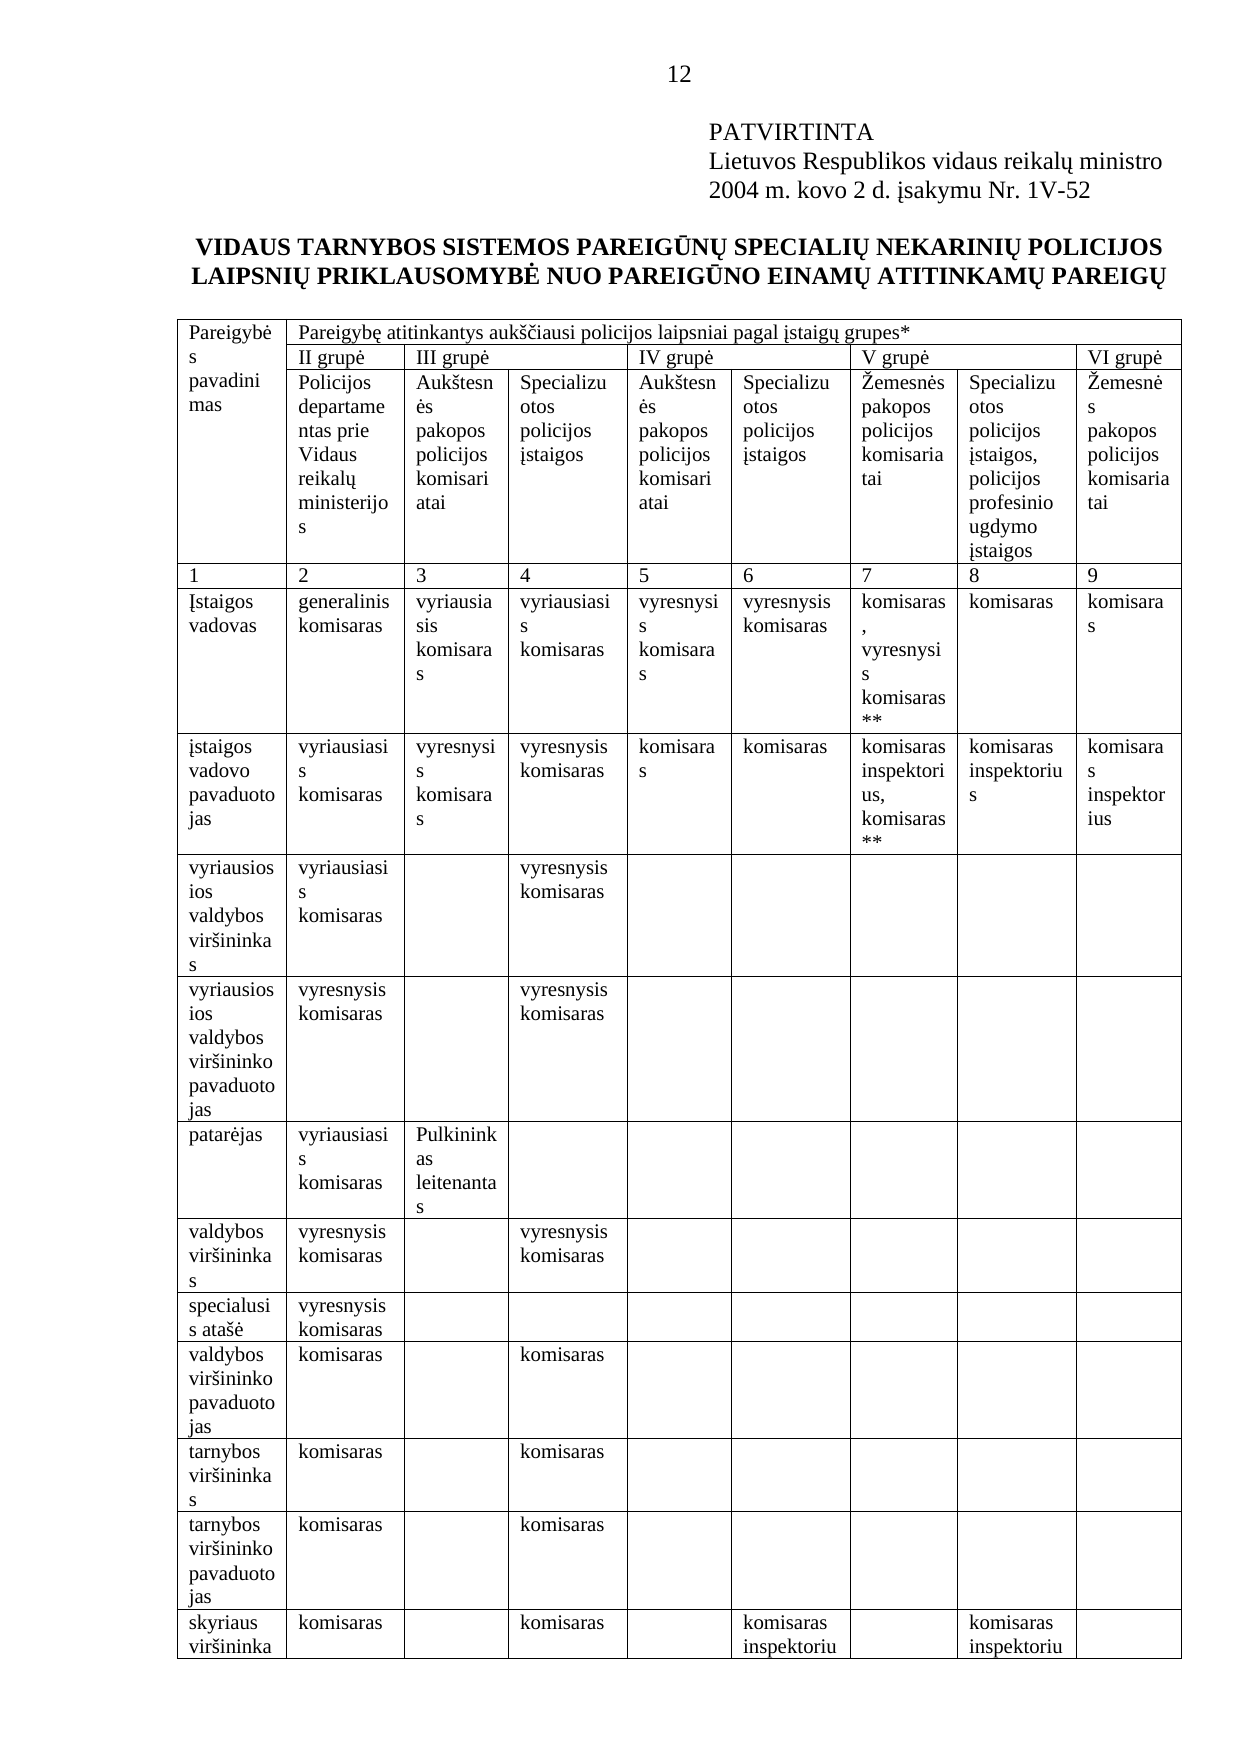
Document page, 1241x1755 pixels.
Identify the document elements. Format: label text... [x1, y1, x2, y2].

table_cell tarnybos viršininko pavaduotojas [178, 1512, 286, 1608]
table_cell 4 [509, 564, 627, 587]
table_cell komisaras [958, 589, 1076, 733]
table_cell vyresnysis komisaras [509, 855, 627, 976]
table_cell įstaigos vadovo pavaduotojas [178, 734, 286, 854]
table_cell [628, 1512, 731, 1608]
table_cell vyresnysis komisaras [509, 1219, 627, 1292]
text 2004 m. kovo 2 d. įsakymu Nr. 1V-52 [177, 175, 1181, 204]
table_cell [405, 1293, 508, 1341]
table_cell komisaras inspektorius [1077, 734, 1181, 854]
table_header Pareigybę atitinkantys aukščiausi policijos laipsniai pagal įstaigų grupes* [287, 320, 1181, 344]
table_cell [732, 1293, 850, 1341]
table_cell [851, 1219, 957, 1292]
table_cell VI grupė [1077, 345, 1181, 369]
table_cell [732, 1219, 850, 1292]
table_cell 2 [287, 564, 404, 587]
table_cell vyresnysis komisaras [405, 734, 508, 854]
table_cell komisaras [1077, 589, 1181, 733]
table_cell komisaras inspektorius [958, 734, 1076, 854]
table_cell [851, 1293, 957, 1341]
table_cell vyriausiasis komisaras [287, 734, 404, 854]
table_cell [1077, 977, 1181, 1121]
table_cell [405, 1439, 508, 1511]
table_cell vyriausiosios valdybos viršininkas [178, 855, 286, 976]
table_cell [732, 1439, 850, 1511]
table_cell komisaras [628, 734, 731, 854]
table_cell [628, 1219, 731, 1292]
table_cell vyresnysis komisaras [287, 1219, 404, 1292]
table_cell komisaras inspektoriu [958, 1610, 1076, 1658]
table_cell [509, 1122, 627, 1218]
table_cell [958, 1439, 1076, 1511]
table_cell [1077, 1219, 1181, 1292]
table_cell [628, 1342, 731, 1438]
table_cell [405, 1610, 508, 1658]
table_cell [958, 977, 1076, 1121]
table_cell [628, 977, 731, 1121]
table_cell [405, 1219, 508, 1292]
table_cell Specializuotos policijos įstaigos [509, 370, 627, 562]
table_cell vyriausiasis komisaras [405, 589, 508, 733]
text PATVIRTINTA [177, 117, 1181, 146]
table_cell II grupė [287, 345, 404, 369]
table_cell patarėjas [178, 1122, 286, 1218]
table_cell komisaras [287, 1610, 404, 1658]
table_cell [1077, 1293, 1181, 1341]
table_cell vyriausiosios valdybos viršininko pavaduotojas [178, 977, 286, 1121]
table_cell Žemesnės pakopos policijos komisariatai [851, 370, 957, 562]
table_header Pareigybės pavadinimas [178, 320, 286, 562]
table_cell III grupė [405, 345, 627, 369]
table_cell [958, 1512, 1076, 1608]
table_cell generalinis komisaras [287, 589, 404, 733]
table_cell valdybos viršininkas [178, 1219, 286, 1292]
table_cell tarnybos viršininkas [178, 1439, 286, 1511]
table_cell [628, 1439, 731, 1511]
table_cell 6 [732, 564, 850, 587]
table_cell 9 [1077, 564, 1181, 587]
table_cell [628, 1610, 731, 1658]
table_cell [1077, 1439, 1181, 1511]
table_cell [1077, 1342, 1181, 1438]
table_cell vyriausiasis komisaras [509, 589, 627, 733]
text Lietuvos Respublikos vidaus reikalų ministro [177, 146, 1181, 175]
table_cell [851, 855, 957, 976]
table_cell [851, 977, 957, 1121]
table_cell V grupė [851, 345, 1076, 369]
table_cell 3 [405, 564, 508, 587]
table_cell [958, 1219, 1076, 1292]
table_cell komisaras [509, 1512, 627, 1608]
table_cell Aukštesnės pakopos policijos komisariatai [405, 370, 508, 562]
table_cell [851, 1610, 957, 1658]
table_cell 7 [851, 564, 957, 587]
table_cell specialusis atašė [178, 1293, 286, 1341]
table_cell 8 [958, 564, 1076, 587]
table_cell [732, 1512, 850, 1608]
table_cell [851, 1122, 957, 1218]
table_cell [405, 855, 508, 976]
table_cell komisaras [509, 1342, 627, 1438]
table_cell Žemesnės pakopos policijos komisariatai [1077, 370, 1181, 562]
table_cell 5 [628, 564, 731, 587]
table_cell [958, 1342, 1076, 1438]
table_cell komisaras [509, 1439, 627, 1511]
table_cell [732, 855, 850, 976]
table_cell [1077, 1122, 1181, 1218]
table_cell vyriausiasis komisaras [287, 855, 404, 976]
table_cell vyresnysis komisaras [509, 734, 627, 854]
table_cell komisaras [287, 1439, 404, 1511]
table_cell [1077, 1512, 1181, 1608]
table_cell vyresnysis komisaras [287, 1293, 404, 1341]
table_cell [1077, 855, 1181, 976]
table_cell Policijos departamentas prie Vidaus reikalų ministerijos [287, 370, 404, 562]
table_cell [732, 1342, 850, 1438]
table_cell [405, 977, 508, 1121]
table_cell Aukštesnės pakopos policijos komisariatai [628, 370, 731, 562]
table_cell komisaras, vyresnysis komisaras** [851, 589, 957, 733]
table_cell komisaras inspektorius, komisaras** [851, 734, 957, 854]
table_cell [1077, 1610, 1181, 1658]
table_cell komisaras [287, 1342, 404, 1438]
table_cell 1 [178, 564, 286, 587]
table_cell vyriausiasis komisaras [287, 1122, 404, 1218]
table_cell [732, 1122, 850, 1218]
table_cell Specializuotos policijos įstaigos [732, 370, 850, 562]
table_cell [628, 1293, 731, 1341]
table_cell [628, 855, 731, 976]
table_cell [509, 1293, 627, 1341]
table_cell [851, 1512, 957, 1608]
table_cell komisaras [732, 734, 850, 854]
table_cell komisaras [287, 1512, 404, 1608]
table_cell [958, 1122, 1076, 1218]
table_cell [628, 1122, 731, 1218]
table_cell [732, 977, 850, 1121]
table_cell [405, 1342, 508, 1438]
table_cell vyresnysis komisaras [732, 589, 850, 733]
table_cell [851, 1439, 957, 1511]
table_cell IV grupė [628, 345, 850, 369]
table_cell vyresnysis komisaras [628, 589, 731, 733]
table_cell [958, 855, 1076, 976]
table_cell skyriaus viršininka [178, 1610, 286, 1658]
table_cell Specializuotos policijos įstaigos, policijos profesinio ugdymo įstaigos [958, 370, 1076, 562]
table_cell vyresnysis komisaras [509, 977, 627, 1121]
table_cell Įstaigos vadovas [178, 589, 286, 733]
table_cell valdybos viršininko pavaduotojas [178, 1342, 286, 1438]
table_cell vyresnysis komisaras [287, 977, 404, 1121]
table_cell Pulkininkas leitenantas [405, 1122, 508, 1218]
table_cell komisaras inspektoriu [732, 1610, 850, 1658]
table_cell [405, 1512, 508, 1608]
table_cell [851, 1342, 957, 1438]
text VIDAUS TARNYBOS SISTEMOS PAREIGŪNŲ SPECIALIŲ NEKARINIŲ POLICIJOS LAIPSNIŲ PRIKLAUSOMYBĖ NUO PAREIGŪNO EINAMŲ ATITINKAMŲ PAREIGŲ [177, 232, 1181, 290]
table_cell komisaras [509, 1610, 627, 1658]
table_cell [958, 1293, 1076, 1341]
